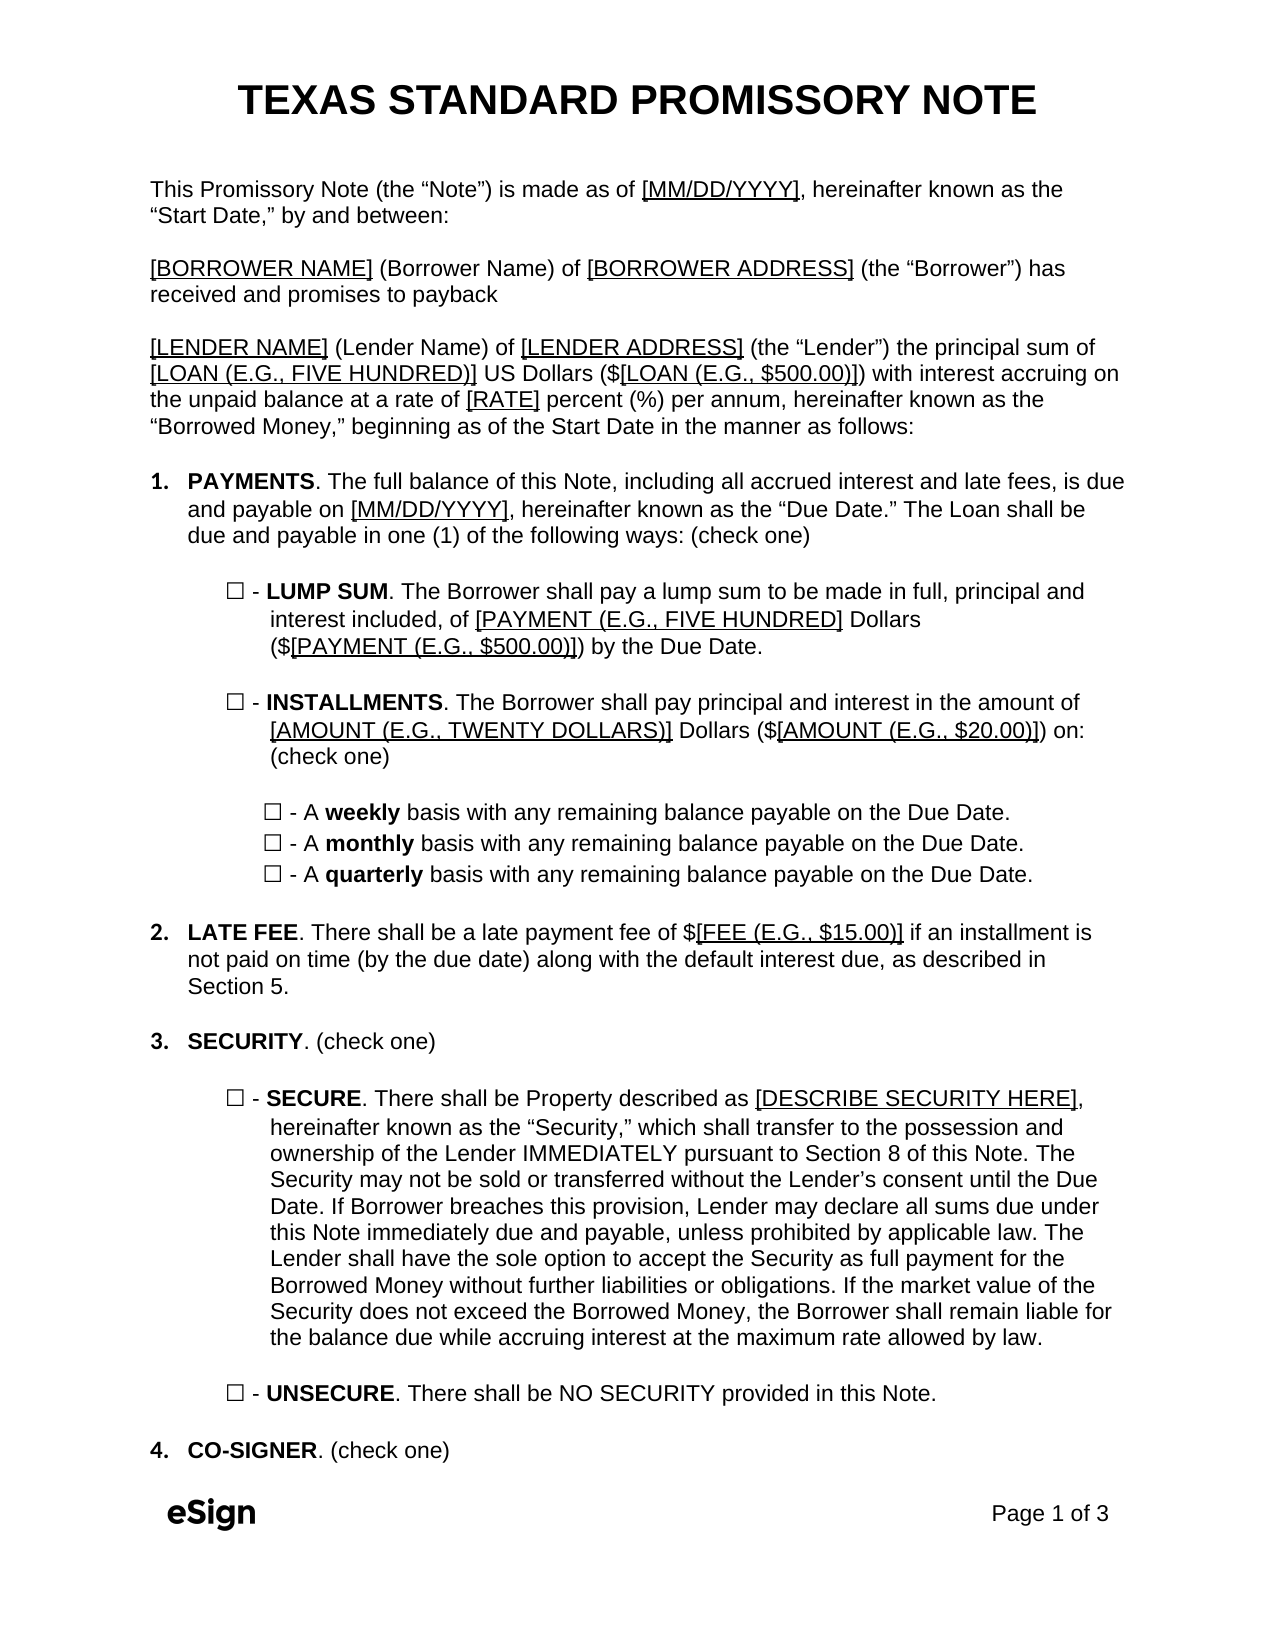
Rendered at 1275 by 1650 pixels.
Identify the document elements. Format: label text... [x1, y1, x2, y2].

list CO-SIGNER. (check one) [150, 1435, 1125, 1465]
subtitle TEXAS STANDARD PROMISSORY NOTE [150, 75, 1125, 123]
text [LENDER NAME] (Lender Name) of [LENDER ADDRESS] (the “Lender”) the principal sum of [LOAN (E.G., FIVE HUNDRED)] US Dollars ($[LOAN (E.G., $500.00)]) with interest accruing on the unpaid balance at a rate of [RATE] percent (%) per annum, hereinafter known as the “Borrowed Money,” beginning as of the Start Date in the manner as follows: [150, 334, 1125, 439]
text ($[PAYMENT (E.G., $500.00)]) by the Due Date. [270, 633, 1125, 659]
text hereinafter known as the “Security,” which shall transfer to the possession and ownership of the Lender IMMEDIATELY pursuant to Section 8 of this Note. The Security may not be sold or transferred without the Lender’s consent until the Due Date. If Borrower breaches this provision, Lender may declare all sums due under this Note immediately due and payable, unless prohibited by applicable law. The Lender shall have the sole option to accept the Security as full payment for the Borrowed Money without further liabilities or obligations. If the market value of the Security does not exceed the Borrowed Money, the Borrower shall remain liable for the balance due while accruing interest at the maximum rate allowed by law. [270, 1113, 1125, 1351]
text ☐ - LUMP SUM. The Borrower shall pay a lump sum to be made in full, principal and [225, 575, 1125, 606]
text This Promissory Note (the “Note”) is made as of [MM/DD/YYYY], hereinafter known as the “Start Date,” by and between: [150, 176, 1125, 228]
list PAYMENTS. The full balance of this Note, including all accrued interest and late fees, is due and payable on [MM/DD/YYYY], hereinafter known as the “Due Date.” The Loan shall be due and payable in one (1) of the following ways: (check one) [150, 466, 1125, 549]
text ☐ - UNSECURE. There shall be NO SECURITY provided in this Note. [225, 1377, 1125, 1408]
text interest included, of [PAYMENT (E.G., FIVE HUNDRED] Dollars [270, 606, 1125, 633]
text [BORROWER NAME] (Borrower Name) of [BORROWER ADDRESS] (the “Borrower”) has received and promises to payback [150, 255, 1125, 307]
text ☐ - A monthly basis with any remaining balance payable on the Due Date. [225, 827, 1125, 858]
text ☐ - SECURE. There shall be Property described as [DESCRIBE SECURITY HERE], [225, 1082, 1125, 1113]
list SECURITY. (check one) [150, 1025, 1125, 1056]
text ☐ - INSTALLMENTS. The Borrower shall pay principal and interest in the amount of [225, 685, 1125, 717]
text [AMOUNT (E.G., TWENTY DOLLARS)] Dollars ($[AMOUNT (E.G., $20.00)]) on: (check one) [270, 717, 1125, 769]
text ☐ - A quarterly basis with any remaining balance payable on the Due Date. [225, 858, 1125, 889]
list LATE FEE. There shall be a late payment fee of $[FEE (E.G., $15.00)] if an installment is not paid on time (by the due date) along with the default interest due, as described in Section 5. [150, 916, 1125, 999]
text ☐ - A weekly basis with any remaining balance payable on the Due Date. [225, 796, 1125, 827]
